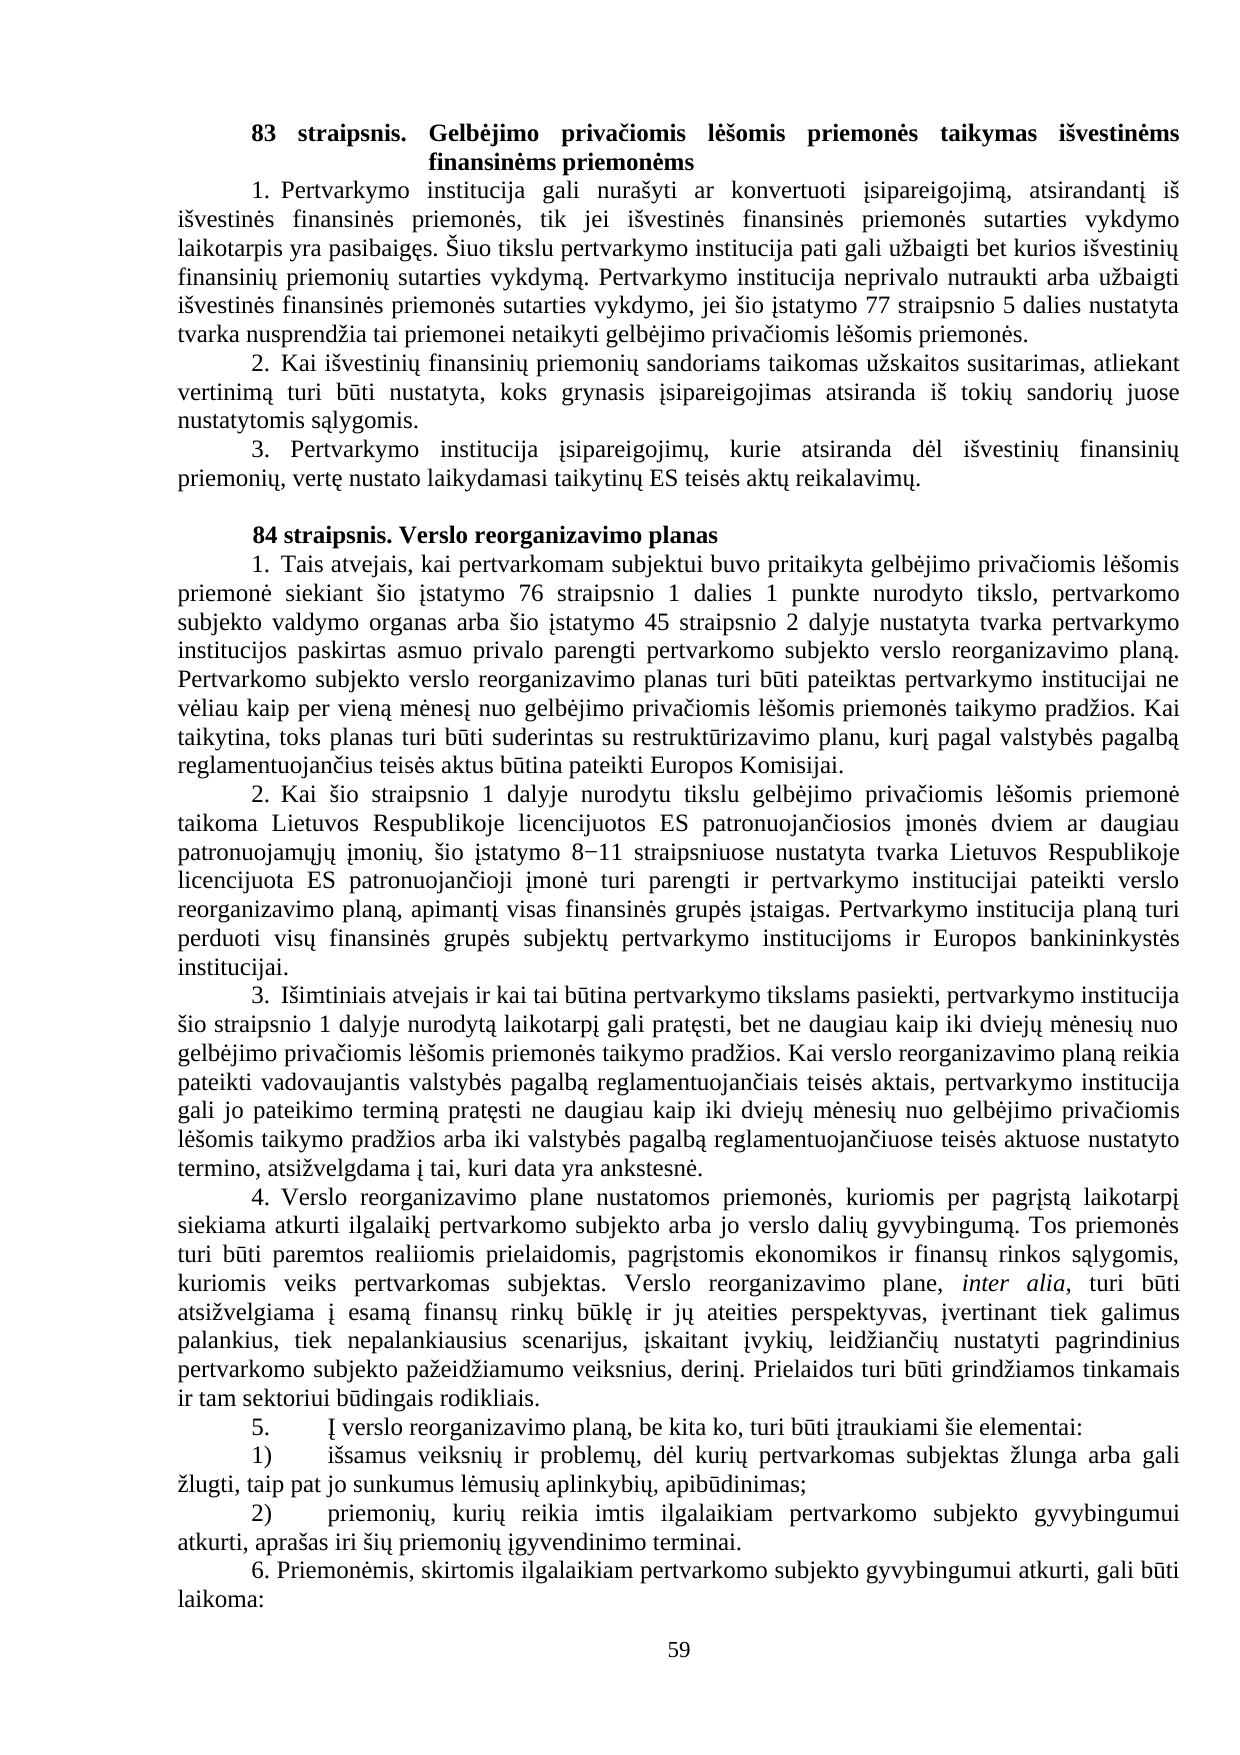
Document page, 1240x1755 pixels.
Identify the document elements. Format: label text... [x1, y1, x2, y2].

text 1. Tais atvejais, kai pertvarkomam subjektui buvo pritaikyta gelbėjimo privačiomis lėšomis priemonė siekiant šio įstatymo 76 straipsnio 1 dalies 1 punkte nurodyto tikslo, pertvarkomo subjekto valdymo organas arba šio įstatymo 45 straipsnio 2 dalyje nustatyta tvarka pertvarkymo institucijos paskirtas asmuo privalo parengti pertvarkomo subjekto verslo reorganizavimo planą. Pertvarkomo subjekto verslo reorganizavimo planas turi būti pateiktas pertvarkymo institucijai ne vėliau kaip per vieną mėnesį nuo gelbėjimo privačiomis lėšomis priemonės taikymo pradžios. Kai taikytina, toks planas turi būti suderintas su restruktūrizavimo planu, kurį pagal valstybės pagalbą reglamentuojančius teisės aktus būtina pateikti Europos Komisijai. [177, 549, 1181, 779]
text 1. Pertvarkymo institucija gali nurašyti ar konvertuoti įsipareigojimą, atsirandantį iš išvestinės finansinės priemonės, tik jei išvestinės finansinės priemonės sutarties vykdymo laikotarpis yra pasibaigęs. Šiuo tikslu pertvarkymo institucija pati gali užbaigti bet kurios išvestinių finansinių priemonių sutarties vykdymą. Pertvarkymo institucija neprivalo nutraukti arba užbaigti išvestinės finansinės priemonės sutarties vykdymo, jei šio įstatymo 77 straipsnio 5 dalies nustatyta tvarka nusprendžia tai priemonei netaikyti gelbėjimo privačiomis lėšomis priemonės. [177, 176, 1181, 348]
text 2. Kai išvestinių finansinių priemonių sandoriams taikomas užskaitos susitarimas, atliekant vertinimą turi būti nustatyta, koks grynasis įsipareigojimas atsiranda iš tokių sandorių juose nustatytomis sąlygomis. [177, 348, 1181, 434]
text 83 straipsnis. Gelbėjimo privačiomis lėšomis priemonės taikymas išvestinėms finansinėms priemonėms [251, 118, 1181, 176]
text 3. Pertvarkymo institucija įsipareigojimų, kurie atsiranda dėl išvestinių finansinių priemonių, vertę nustato laikydamasi taikytinų ES teisės aktų reikalavimų. [177, 434, 1181, 492]
text 3. Išimtiniais atvejais ir kai tai būtina pertvarkymo tikslams pasiekti, pertvarkymo institucija šio straipsnio 1 dalyje nurodytą laikotarpį gali pratęsti, bet ne daugiau kaip iki dviejų mėnesių nuo gelbėjimo privačiomis lėšomis priemonės taikymo pradžios. Kai verslo reorganizavimo planą reikia pateikti vadovaujantis valstybės pagalbą reglamentuojančiais teisės aktais, pertvarkymo institucija gali jo pateikimo terminą pratęsti ne daugiau kaip iki dviejų mėnesių nuo gelbėjimo privačiomis lėšomis taikymo pradžios arba iki valstybės pagalbą reglamentuojančiuose teisės aktuose nustatyto termino, atsižvelgdama į tai, kuri data yra ankstesnė. [177, 981, 1181, 1182]
text 2) priemonių, kurių reikia imtis ilgalaikiam pertvarkomo subjekto gyvybingumui atkurti, aprašas iri šių priemonių įgyvendinimo terminai. [177, 1498, 1181, 1556]
text 1) išsamus veiksnių ir problemų, dėl kurių pertvarkomas subjektas žlunga arba gali žlugti, taip pat jo sunkumus lėmusių aplinkybių, apibūdinimas; [177, 1441, 1181, 1498]
text 5. Į verslo reorganizavimo planą, be kita ko, turi būti įtraukiami šie elementai: [177, 1412, 1181, 1441]
text 84 straipsnis. Verslo reorganizavimo planas [177, 521, 1181, 549]
text 4. Verslo reorganizavimo plane nustatomos priemonės, kuriomis per pagrįstą laikotarpį siekiama atkurti ilgalaikį pertvarkomo subjekto arba jo verslo dalių gyvybingumą. Tos priemonės turi būti paremtos realiiomis prielaidomis, pagrįstomis ekonomikos ir finansų rinkos sąlygomis, kuriomis veiks pertvarkomas subjektas. Verslo reorganizavimo plane, inter alia, turi būti atsižvelgiama į esamą finansų rinkų būklę ir jų ateities perspektyvas, įvertinant tiek galimus palankius, tiek nepalankiausius scenarijus, įskaitant įvykių, leidžiančių nustatyti pagrindinius pertvarkomo subjekto pažeidžiamumo veiksnius, derinį. Prielaidos turi būti grindžiamos tinkamais ir tam sektoriui būdingais rodikliais. [177, 1182, 1181, 1412]
text 6. Priemonėmis, skirtomis ilgalaikiam pertvarkomo subjekto gyvybingumui atkurti, gali būti laikoma: [177, 1556, 1181, 1613]
text 2. Kai šio straipsnio 1 dalyje nurodytu tikslu gelbėjimo privačiomis lėšomis priemonė taikoma Lietuvos Respublikoje licencijuotos ES patronuojančiosios įmonės dviem ar daugiau patronuojamųjų įmonių, šio įstatymo 8−11 straipsniuose nustatyta tvarka Lietuvos Respublikoje licencijuota ES patronuojančioji įmonė turi parengti ir pertvarkymo institucijai pateikti verslo reorganizavimo planą, apimantį visas finansinės grupės įstaigas. Pertvarkymo institucija planą turi perduoti visų finansinės grupės subjektų pertvarkymo institucijoms ir Europos bankininkystės institucijai. [177, 779, 1181, 981]
